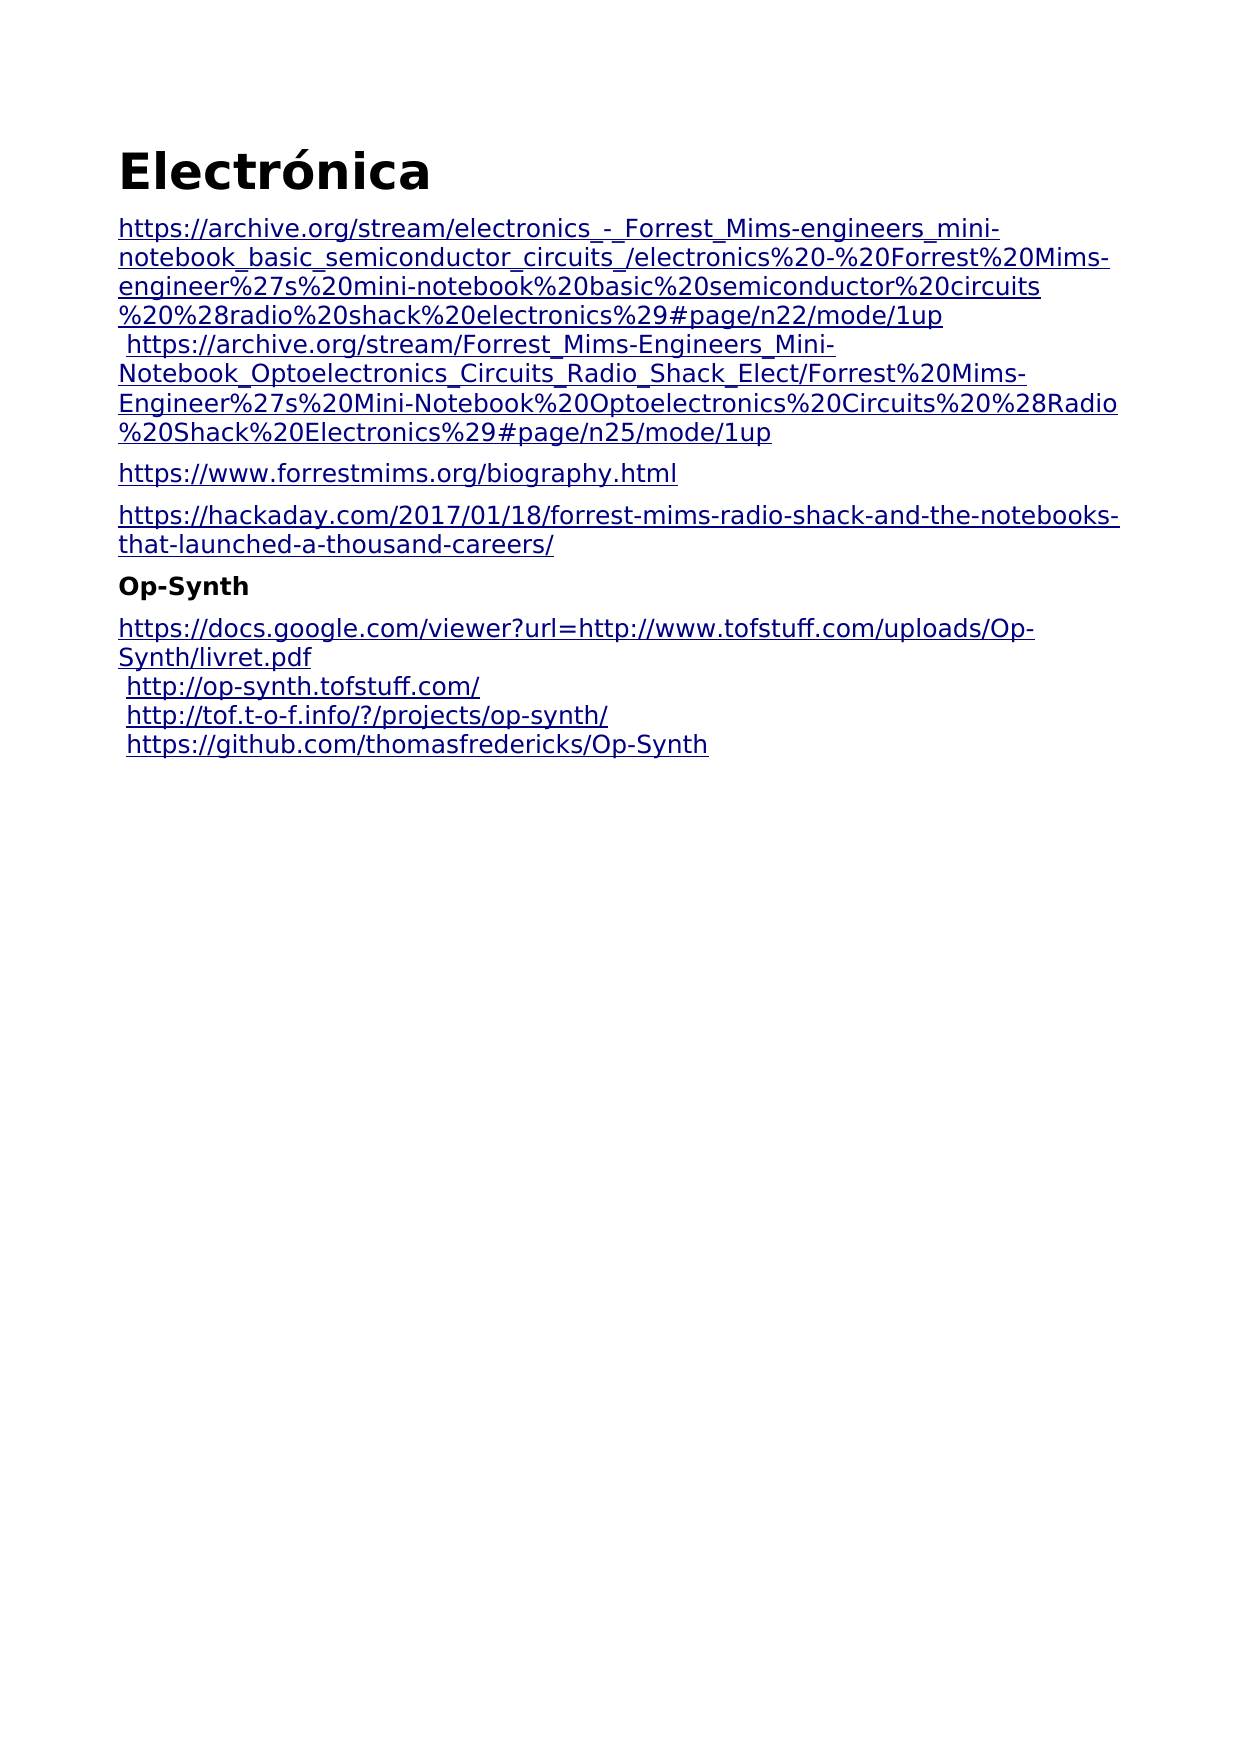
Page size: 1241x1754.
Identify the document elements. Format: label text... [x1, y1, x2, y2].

text https://www.forrestmims.org/biography.html [118, 460, 1122, 489]
text https://archive.org/stream/electronics_-_Forrest_Mims-engineers_mini-notebook_basic_semiconductor_circuits_/electronics%20-%20Forrest%20Mims-engineer%27s%20mini-notebook%20basic%20semiconductor%20circuits%20%28radio%20shack%20electronics%29#page/n22/mode/1up https://archive.org/stream/Forrest_Mims-Engineers_Mini-Notebook_Optoelectronics_Circuits_Radio_Shack_Elect/Forrest%20Mims-Engineer%27s%20Mini-Notebook%20Optoelectronics%20Circuits%20%28Radio%20Shack%20Electronics%29#page/n25/mode/1up [118, 214, 1122, 447]
text Op-Synth [118, 572, 1122, 601]
text https://docs.google.com/viewer?url=http://www.tofstuff.com/uploads/Op-Synth/livret.pdf http://op-synth.tofstuff.com/ http://tof.t-o-f.info/?/projects/op-synth/ https://github.com/thomasfredericks/Op-Synth [118, 614, 1122, 789]
subtitle Electrónica [118, 143, 1122, 201]
text https://hackaday.com/2017/01/18/forrest-mims-radio-shack-and-the-notebooks-that-launched-a-thousand-careers/ [118, 501, 1122, 560]
